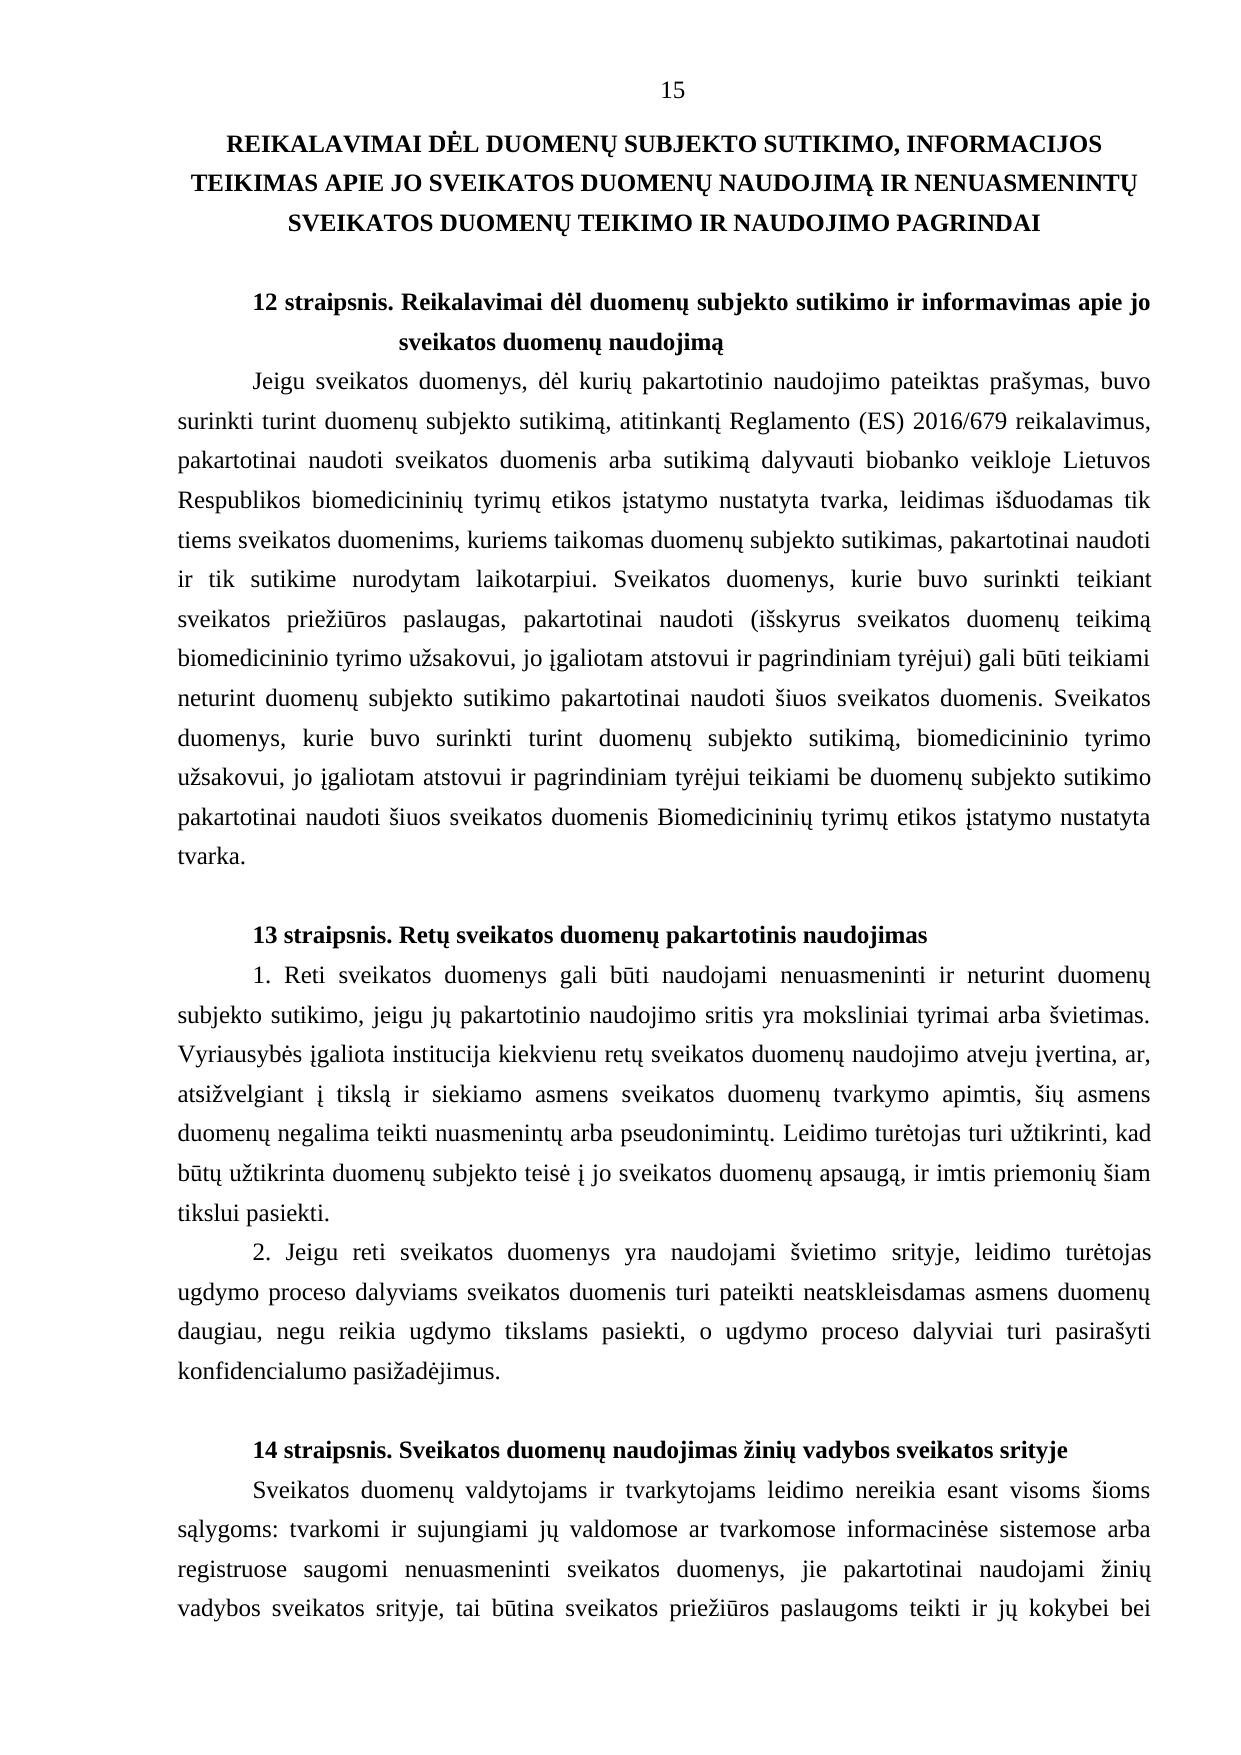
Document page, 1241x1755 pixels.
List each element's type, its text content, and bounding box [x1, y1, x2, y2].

text Jeigu sveikatos duomenys, dėl kurių pakartotinio naudojimo pateiktas prašymas, buvo surinkti turint duomenų subjekto sutikimą, atitinkantį Reglamento (ES) 2016/679 reikalavimus, pakartotinai naudoti sveikatos duomenis arba sutikimą dalyvauti biobanko veikloje Lietuvos Respublikos biomedicininių tyrimų etikos įstatymo nustatyta tvarka, leidimas išduodamas tik tiems sveikatos duomenims, kuriems taikomas duomenų subjekto sutikimas, pakartotinai naudoti ir tik sutikime nurodytam laikotarpiui. Sveikatos duomenys, kurie buvo surinkti teikiant sveikatos priežiūros paslaugas, pakartotinai naudoti (išskyrus sveikatos duomenų teikimą biomedicininio tyrimo užsakovui, jo įgaliotam atstovui ir pagrindiniam tyrėjui) gali būti teikiami neturint duomenų subjekto sutikimo pakartotinai naudoti šiuos sveikatos duomenis. Sveikatos duomenys, kurie buvo surinkti turint duomenų subjekto sutikimą, biomedicininio tyrimo užsakovui, jo įgaliotam atstovui ir pagrindiniam tyrėjui teikiami be duomenų subjekto sutikimo pakartotinai naudoti šiuos sveikatos duomenis Biomedicininių tyrimų etikos įstatymo nustatyta tvarka. [177, 356, 1152, 870]
text 13 straipsnis. Retų sveikatos duomenų pakartotinis naudojimas [177, 910, 1152, 949]
text 12 straipsnis. Reikalavimai dėl duomenų subjekto sutikimo ir informavimas apie jo sveikatos duomenų naudojimą [252, 276, 1152, 356]
text 2. Jeigu reti sveikatos duomenys yra naudojami švietimo srityje, leidimo turėtojas ugdymo proceso dalyviams sveikatos duomenis turi pateikti neatskleisdamas asmens duomenų daugiau, negu reikia ugdymo tikslams pasiekti, o ugdymo proceso dalyviai turi pasirašyti konfidencialumo pasižadėjimus. [177, 1226, 1152, 1385]
text 14 straipsnis. Sveikatos duomenų naudojimas žinių vadybos sveikatos srityje [177, 1424, 1152, 1464]
text 1. Reti sveikatos duomenys gali būti naudojami nenuasmeninti ir neturint duomenų subjekto sutikimo, jeigu jų pakartotinio naudojimo sritis yra moksliniai tyrimai arba švietimas. Vyriausybės įgaliota institucija kiekvienu retų sveikatos duomenų naudojimo atveju įvertina, ar, atsižvelgiant į tikslą ir siekiamo asmens sveikatos duomenų tvarkymo apimtis, šių asmens duomenų negalima teikti nuasmenintų arba pseudonimintų. Leidimo turėtojas turi užtikrinti, kad būtų užtikrinta duomenų subjekto teisė į jo sveikatos duomenų apsaugą, ir imtis priemonių šiam tikslui pasiekti. [177, 949, 1152, 1226]
text REIKALAVIMAI DĖL DUOMENŲ SUBJEKTO SUTIKIMO, INFORMACIJOS TEIKIMAS APIE JO SVEIKATOS DUOMENŲ NAUDOJIMĄ IR NENUASMENINTŲ SVEIKATOS DUOMENŲ TEIKIMO IR NAUDOJIMO PAGRINDAI [177, 118, 1152, 237]
text Sveikatos duomenų valdytojams ir tvarkytojams leidimo nereikia esant visoms šioms sąlygoms: tvarkomi ir sujungiami jų valdomose ar tvarkomose informacinėse sistemose arba registruose saugomi nenuasmeninti sveikatos duomenys, jie pakartotinai naudojami žinių vadybos sveikatos srityje, tai būtina sveikatos priežiūros paslaugoms teikti ir jų kokybei bei [177, 1464, 1152, 1622]
